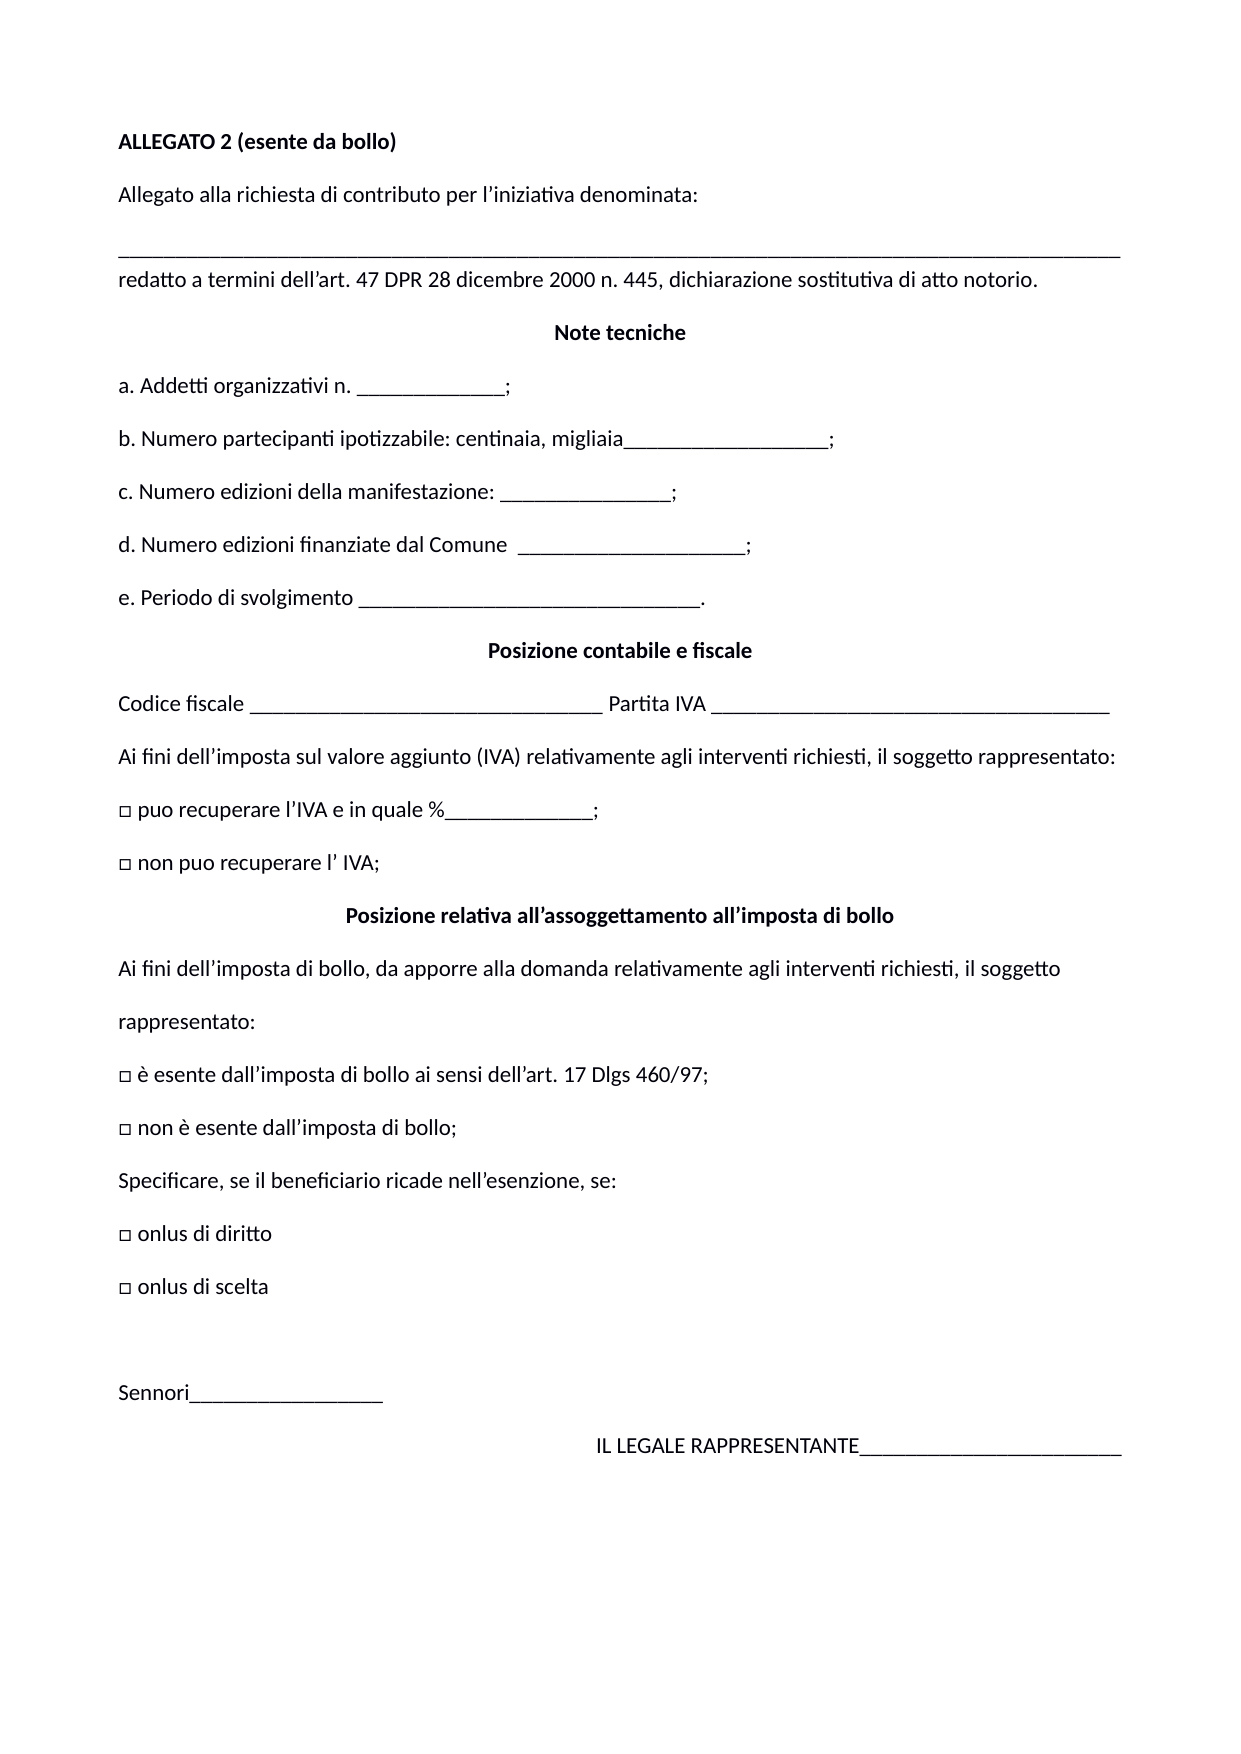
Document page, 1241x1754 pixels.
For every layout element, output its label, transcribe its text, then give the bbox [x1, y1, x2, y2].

text Specificare, se il beneficiario ricade nell’esenzione, se: [118, 1166, 1122, 1194]
text □ puo recuperare l’IVA e in quale %_____________; [118, 795, 1122, 823]
text d. Numero edizioni finanziate dal Comune ____________________; [118, 530, 1122, 558]
text □ non puo recuperare l’ IVA; [118, 848, 1122, 876]
text c. Numero edizioni della manifestazione: _______________; [118, 477, 1122, 505]
text Allegato alla richiesta di contributo per l’iniziativa denominata: [118, 180, 1122, 208]
text ________________________________________________________________________________________redatto a termini dell’art. 47 DPR 28 dicembre 2000 n. 445, dichiarazione sostitutiva di atto notorio. [118, 233, 1122, 293]
text a. Addetti organizzativi n. _____________; [118, 371, 1122, 399]
text Posizione relativa all’assoggettamento all’imposta di bollo [118, 901, 1122, 929]
text Ai fini dell’imposta sul valore aggiunto (IVA) relativamente agli interventi richiesti, il soggetto rappresentato: [118, 742, 1122, 770]
text Posizione contabile e fiscale [118, 636, 1122, 664]
text Sennori_________________ [118, 1378, 1122, 1407]
text b. Numero partecipanti ipotizzabile: centinaia, migliaia__________________; [118, 424, 1122, 452]
text □ è esente dall’imposta di bollo ai sensi dell’art. 17 Dlgs 460/97; [118, 1060, 1122, 1088]
text ALLEGATO 2 (esente da bollo) [118, 127, 1122, 155]
text e. Periodo di svolgimento ______________________________. [118, 583, 1122, 611]
text □ onlus di scelta [118, 1272, 1122, 1301]
text □ non è esente dall’imposta di bollo; [118, 1113, 1122, 1141]
text □ onlus di diritto [118, 1219, 1122, 1247]
text Codice fiscale _______________________________ Partita IVA ___________________________________ [118, 689, 1122, 717]
text IL LEGALE RAPPRESENTANTE_______________________ [118, 1432, 1122, 1459]
text rappresentato: [118, 1007, 1122, 1035]
text Ai fini dell’imposta di bollo, da apporre alla domanda relativamente agli interventi richiesti, il soggetto [118, 954, 1122, 982]
text Note tecniche [118, 318, 1122, 346]
